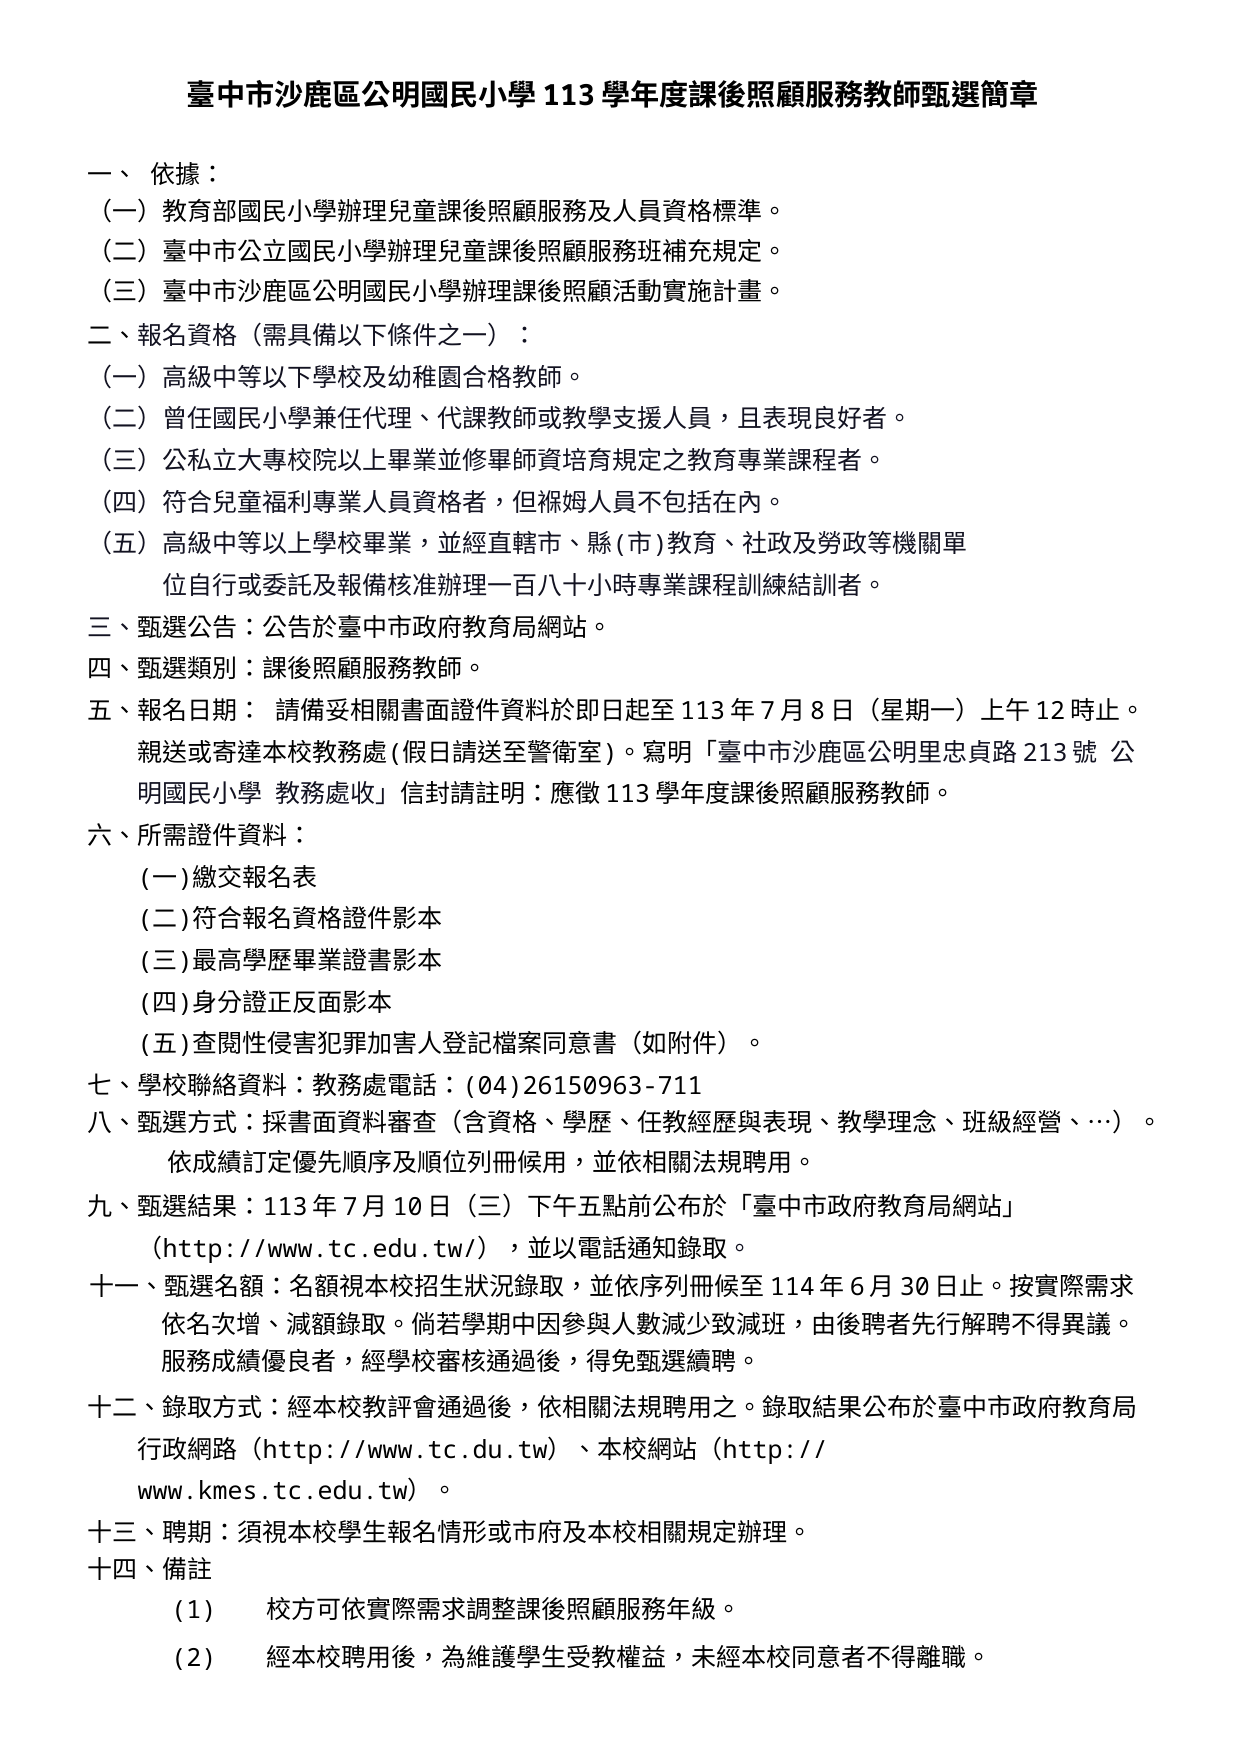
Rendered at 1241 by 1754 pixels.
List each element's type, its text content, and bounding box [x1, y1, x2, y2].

text 位自行或委託及報備核准辦理一百八十小時專業課程訓練結訓者。 [87, 561, 1137, 603]
text (四)身分證正反面影本 [137, 978, 1137, 1019]
text (二)符合報名資格證件影本 [137, 894, 1137, 936]
text 九、甄選結果：113年7月10日（三）下午五點前公布於「臺中市政府教育局網站」（http://www.tc.edu.tw/），並以電話通知錄取。 [87, 1182, 1137, 1266]
text 六、所需證件資料： [87, 811, 1137, 853]
text 一、 依據： [87, 150, 1137, 192]
text 四、甄選類別：課後照顧服務教師。 [87, 644, 1137, 686]
text （三）臺中市沙鹿區公明國民小學辦理課後照顧活動實施計畫。 [87, 271, 1137, 307]
text 十二、錄取方式：經本校教評會通過後，依相關法規聘用之。錄取結果公布於臺中市政府教育局行政網路（http://www.tc.du.tw）、本校網站（http://www.kmes.tc.edu.tw）。 [87, 1383, 1137, 1508]
list 校方可依實際需求調整課後照顧服務年級。 [216, 1589, 1137, 1626]
text 五、報名日期： 請備妥相關書面證件資料於即日起至113年7月8日（星期一）上午12時止。親送或寄達本校教務處(假日請送至警衛室)。寫明「臺中市沙鹿區公明里忠貞路213號 公明國民小學 教務處收」信封請註明：應徵113學年度課後照顧服務教師。 [87, 686, 1137, 811]
list 經本校聘用後，為維護學生受教權益，未經本校同意者不得離職。 [216, 1629, 1137, 1675]
text (一)繳交報名表 [137, 853, 1137, 894]
text 十一、甄選名額：名額視本校招生狀況錄取，並依序列冊候至114年6月30日止。按實際需求依名次增、減額錄取。倘若學期中因參與人數減少致減班，由後聘者先行解聘不得異議。服務成績優良者，經學校審核通過後，得免甄選續聘。 [89, 1266, 1137, 1378]
text 臺中市沙鹿區公明國民小學113學年度課後照顧服務教師甄選簡章 [87, 75, 1137, 112]
text 十四、備註 [87, 1550, 1137, 1586]
text 八、甄選方式：採書面資料審查（含資格、學歷、任教經歷與表現、教學理念、班級經營、…）。依成績訂定優先順序及順位列冊候用，並依相關法規聘用。 [87, 1103, 1137, 1179]
text （二）臺中市公立國民小學辦理兒童課後照顧服務班補充規定。 [87, 231, 1137, 268]
text 二、報名資格（需具備以下條件之一）： （一）高級中等以下學校及幼稚園合格教師。 （二）曾任國民小學兼任代理、代課教師或教學支援人員，且表現良好者。 （三）公私立大專校院以上畢業並修畢師資培育規定之教育專業課程者。 （四）符合兒童福利專業人員資格者，但褓姆人員不包括在內。 （五）高級中等以上學校畢業，並經直轄市、縣(市)教育、社政及勞政等機關單 [87, 311, 1137, 561]
text （一）教育部國民小學辦理兒童課後照顧服務及人員資格標準。 [87, 192, 1137, 228]
text 十三、聘期：須視本校學生報名情形或市府及本校相關規定辦理。 [87, 1508, 1137, 1550]
text (五)查閱性侵害犯罪加害人登記檔案同意書（如附件）。 [137, 1019, 1137, 1061]
text (三)最高學歷畢業證書影本 [137, 936, 1137, 978]
text 七、學校聯絡資料：教務處電話：(04)26150963-711 [87, 1061, 1137, 1103]
text 三、甄選公告：公告於臺中市政府教育局網站。 [87, 603, 1137, 644]
